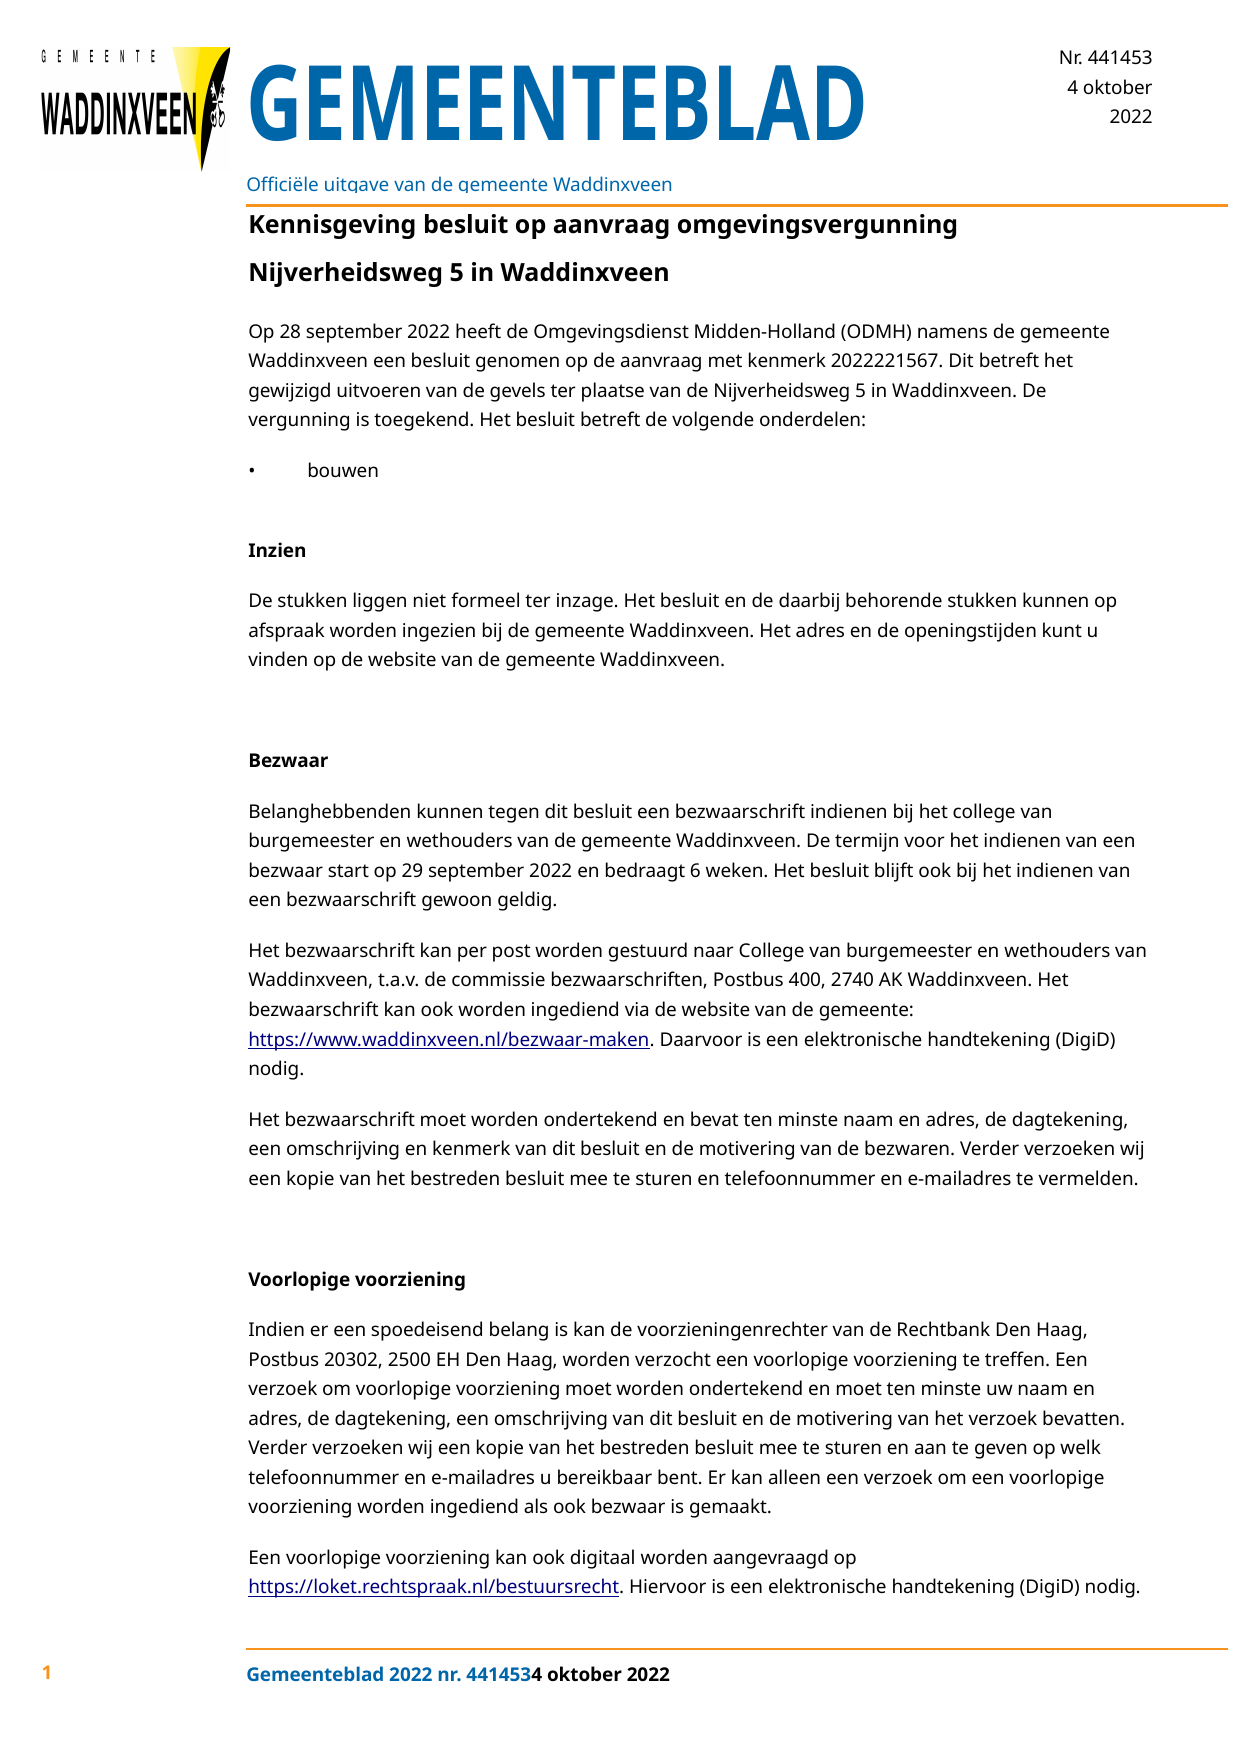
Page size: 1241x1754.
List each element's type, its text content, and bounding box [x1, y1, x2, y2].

text Indien er een spoedeisend belang is kan de voorzieningenrechter van de Rechtbank Den Haag, Postbus 20302, 2500 EH Den Haag, worden verzocht een voorlopige voorziening te treffen. Een verzoek om voorlopige voorziening moet worden ondertekend en moet ten minste uw naam en adres, de dagtekening, een omschrijving van dit besluit en de motivering van het verzoek bevatten. Verder verzoeken wij een kopie van het bestreden besluit mee te sturen en aan te geven op welk telefoonnummer en e-mailadres u bereikbaar bent. Er kan alleen een verzoek om een voorlopige voorziening worden ingediend als ook bezwaar is gemaakt. [248, 1316, 1152, 1519]
text Bezwaar [248, 747, 1152, 773]
list bouwen [248, 457, 1152, 483]
text Het bezwaarschrift moet worden ondertekend en bevat ten minste naam en adres, de dagtekening, een omschrijving en kenmerk van dit besluit en de motivering van de bezwaren. Verder verzoeken wij een kopie van het bestreden besluit mee te sturen en telefoonnummer en e-mailadres te vermelden. [248, 1106, 1152, 1191]
text De stukken liggen niet formeel ter inzage. Het besluit en de daarbij behorende stukken kunnen op afspraak worden ingezien bij de gemeente Waddinxveen. Het adres en de openingstijden kunt u vinden op de website van de gemeente Waddinxveen. [248, 587, 1152, 672]
text Belanghebbenden kunnen tegen dit besluit een bezwaarschrift indienen bij het college van burgemeester en wethouders van de gemeente Waddinxveen. De termijn voor het indienen van een bezwaar start op 29 september 2022 en bedraagt 6 weken. Het besluit blijft ook bij het indienen van een bezwaarschrift gewoon geldig. [248, 798, 1152, 912]
text Het bezwaarschrift kan per post worden gestuurd naar College van burgemeester en wethouders van Waddinxveen, t.a.v. de commissie bezwaarschriften, Postbus 400, 2740 AK Waddinxveen. Het bezwaarschrift kan ook worden ingediend via de website van de gemeente: https://www.waddinxveen.nl/bezwaar-maken. Daarvoor is een elektronische handtekening (DigiD) nodig. [248, 937, 1152, 1081]
picture [41, 47, 231, 172]
text Voorlopige voorziening [248, 1266, 1152, 1292]
text Een voorlopige voorziening kan ook digitaal worden aangevraagd op https://loket.rechtspraak.nl/bestuursrecht. Hiervoor is een elektronische handtekening (DigiD) nodig. [248, 1544, 1152, 1599]
text Kennisgeving besluit op aanvraag omgevingsvergunning Nijverheidsweg 5 in Waddinxveen [248, 207, 1152, 288]
text Inzien [248, 537, 1152, 563]
text Op 28 september 2022 heeft de Omgevingsdienst Midden-Holland (ODMH) namens de gemeente Waddinxveen een besluit genomen op de aanvraag met kenmerk 2022221567. Dit betreft het gewijzigd uitvoeren van de gevels ter plaatse van de Nijverheidsweg 5 in Waddinxveen. De vergunning is toegekend. Het besluit betreft de volgende onderdelen: [248, 318, 1152, 432]
